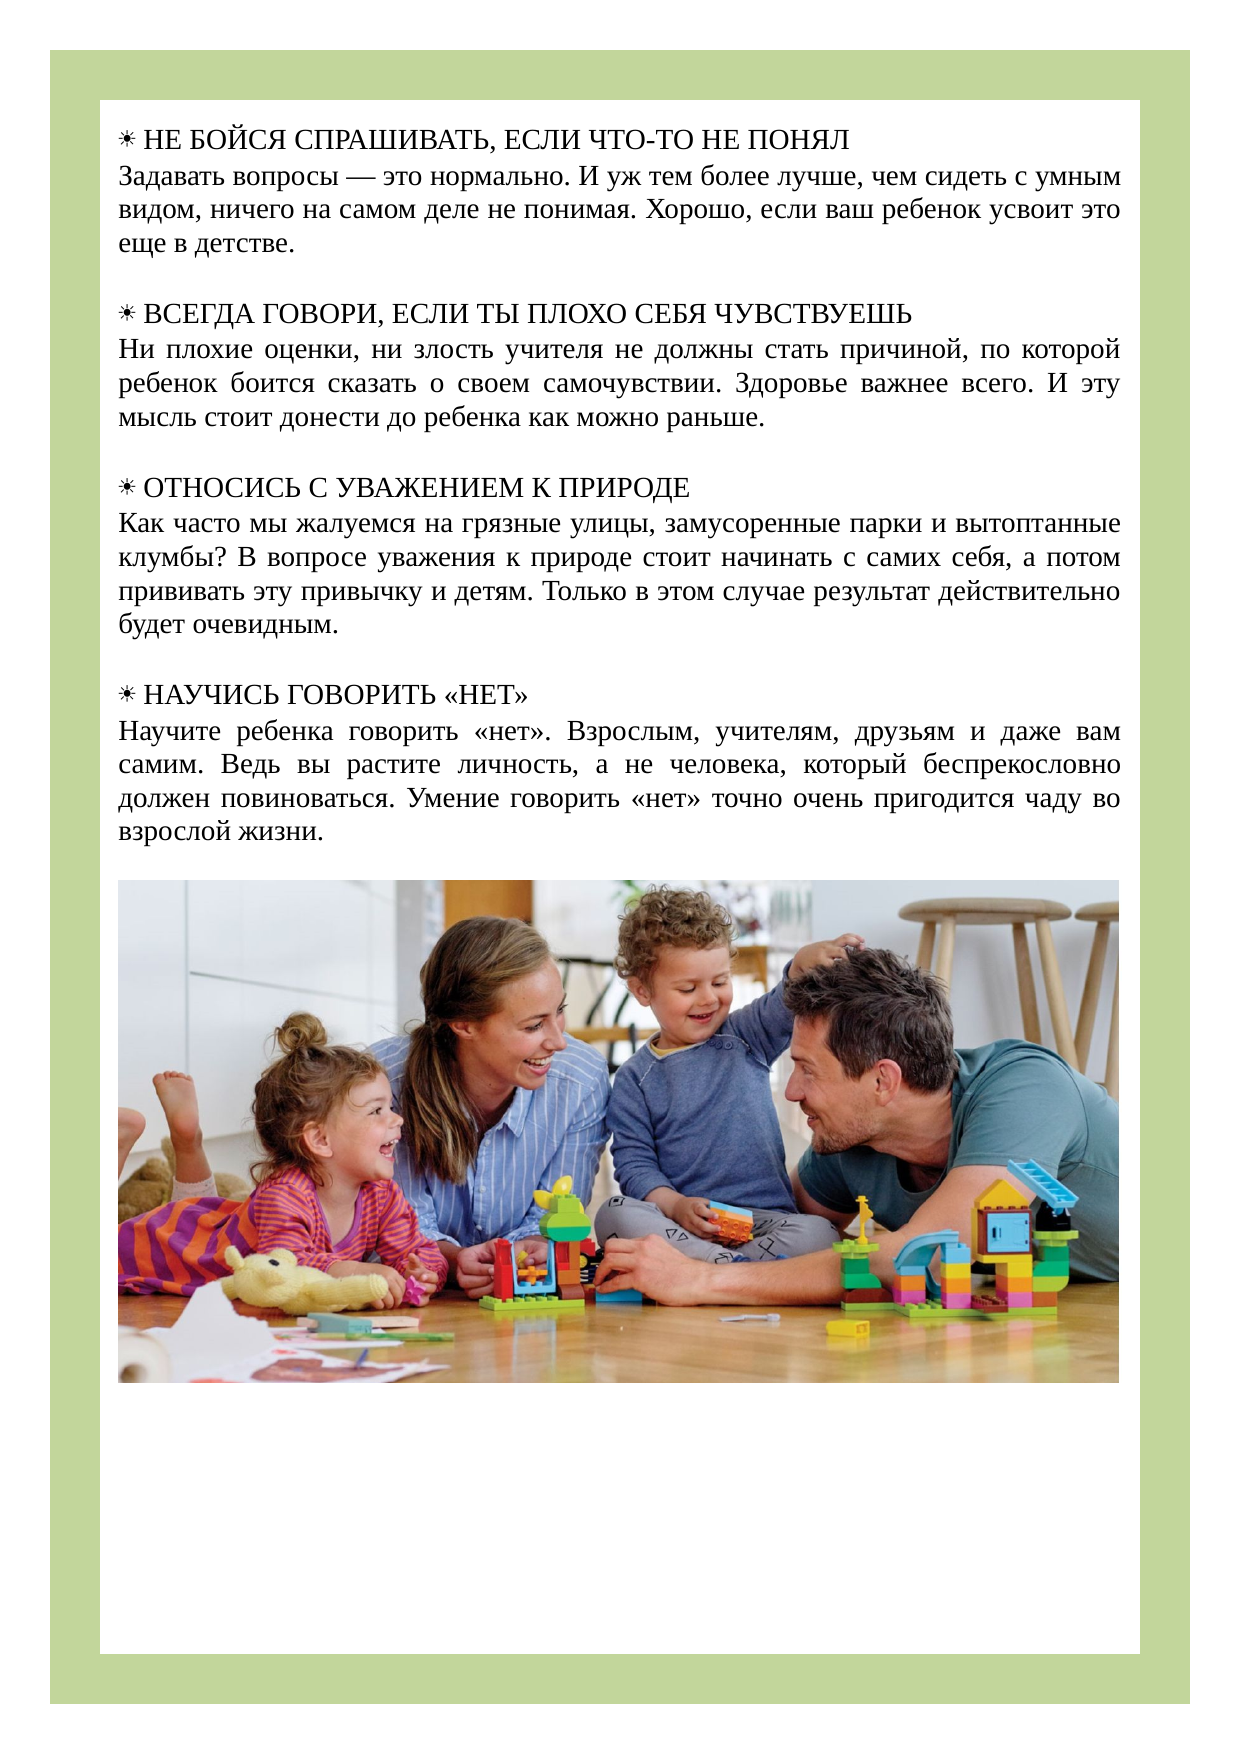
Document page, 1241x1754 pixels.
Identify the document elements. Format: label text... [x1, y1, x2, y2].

text Ни плохие оценки, ни злость учителя не должны стать причиной, по которой ребенок боится сказать о своем самочувствии. Здоровье важнее всего. И эту мысль стоит донести до ребенка как можно раньше. [118, 332, 1122, 432]
text ☀ ОТНОСИСЬ С УВАЖЕНИЕМ К ПРИРОДЕ [118, 466, 1122, 506]
text Как часто мы жалуемся на грязные улицы, замусоренные парки и вытоптанные клумбы? В вопросе уважения к природе стоит начинать с самих себя, а потом прививать эту привычку и детям. Только в этом случае результат действительно будет очевидным. [118, 506, 1122, 640]
text ☀ НАУЧИСЬ ГОВОРИТЬ «НЕТ» [118, 673, 1122, 713]
text Задавать вопросы — это нормально. И уж тем более лучше, чем сидеть с умным видом, ничего на самом деле не понимая. Хорошо, если ваш ребенок усвоит это еще в детстве. [118, 158, 1122, 258]
text ☀ НЕ БОЙСЯ СПРАШИВАТЬ, ЕСЛИ ЧТО-ТО НЕ ПОНЯЛ [118, 118, 1122, 158]
text ☀ ВСЕГДА ГОВОРИ, ЕСЛИ ТЫ ПЛОХО СЕБЯ ЧУВСТВУЕШЬ [118, 292, 1122, 332]
text Научите ребенка говорить «нет». Взрослым, учителям, друзьям и даже вам самим. Ведь вы растите личность, а не человека, который беспрекословно должен повиноваться. Умение говорить «нет» точно очень пригодится чаду во взрослой жизни. [118, 713, 1122, 847]
